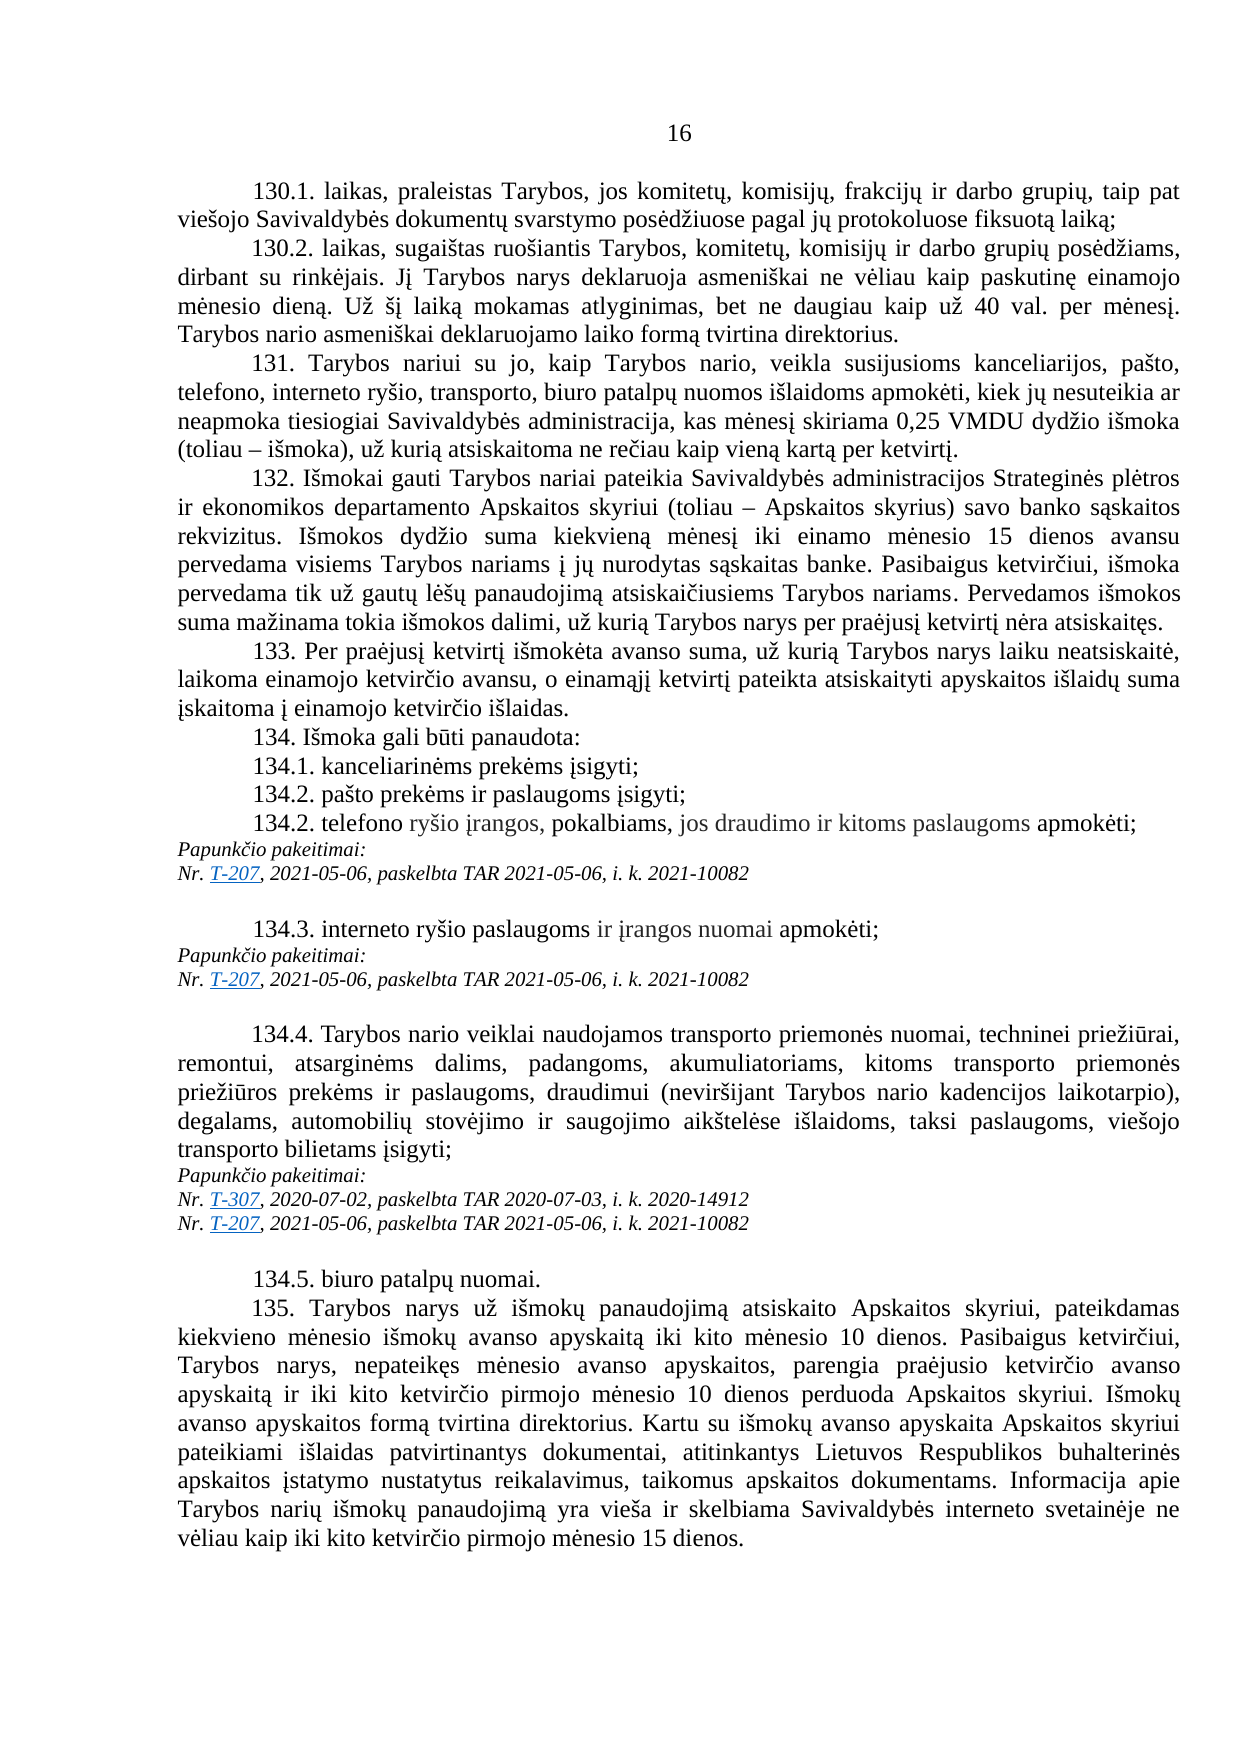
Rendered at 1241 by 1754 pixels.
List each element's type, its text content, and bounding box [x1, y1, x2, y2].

text Nr. T-207, 2021-05-06, paskelbta TAR 2021-05-06, i. k. 2021-10082 [177, 967, 1181, 991]
text 133. Per praėjusį ketvirtį išmokėta avanso suma, už kurią Tarybos narys laiku neatsiskaitė, laikoma einamojo ketvirčio avansu, o einamąjį ketvirtį pateikta atsiskaityti apyskaitos išlaidų suma įskaitoma į einamojo ketvirčio išlaidas. [177, 636, 1181, 722]
text 134.2. telefono ryšio įrangos, pokalbiams, jos draudimo ir kitoms paslaugoms apmokėti; [177, 808, 1181, 837]
text Papunkčio pakeitimai: [177, 837, 1181, 861]
text 134.4. Tarybos nario veiklai naudojamos transporto priemonės nuomai, techninei priežiūrai, remontui, atsarginėms dalims, padangoms, akumuliatoriams, kitoms transporto priemonės priežiūros prekėms ir paslaugoms, draudimui (neviršijant Tarybos nario kadencijos laikotarpio), degalams, automobilių stovėjimo ir saugojimo aikštelėse išlaidoms, taksi paslaugoms, viešojo transporto bilietams įsigyti; [177, 1019, 1181, 1163]
text 132. Išmokai gauti Tarybos nariai pateikia Savivaldybės administracijos Strateginės plėtros ir ekonomikos departamento Apskaitos skyriui (toliau – Apskaitos skyrius) savo banko sąskaitos rekvizitus. Išmokos dydžio suma kiekvieną mėnesį iki einamo mėnesio 15 dienos avansu pervedama visiems Tarybos nariams į jų nurodytas sąskaitas banke. Pasibaigus ketvirčiui, išmoka pervedama tik už gautų lėšų panaudojimą atsiskaičiusiems Tarybos nariams. Pervedamos išmokos suma mažinama tokia išmokos dalimi, už kurią Tarybos narys per praėjusį ketvirtį nėra atsiskaitęs. [177, 463, 1181, 636]
text 130.2. laikas, sugaištas ruošiantis Tarybos, komitetų, komisijų ir darbo grupių posėdžiams, dirbant su rinkėjais. Jį Tarybos narys deklaruoja asmeniškai ne vėliau kaip paskutinę einamojo mėnesio dieną. Už šį laiką mokamas atlyginimas, bet ne daugiau kaip už 40 val. per mėnesį. Tarybos nario asmeniškai deklaruojamo laiko formą tvirtina direktorius. [177, 233, 1181, 348]
text 135. Tarybos narys už išmokų panaudojimą atsiskaito Apskaitos skyriui, pateikdamas kiekvieno mėnesio išmokų avanso apyskaitą iki kito mėnesio 10 dienos. Pasibaigus ketvirčiui, Tarybos narys, nepateikęs mėnesio avanso apyskaitos, parengia praėjusio ketvirčio avanso apyskaitą ir iki kito ketvirčio pirmojo mėnesio 10 dienos perduoda Apskaitos skyriui. Išmokų avanso apyskaitos formą tvirtina direktorius. Kartu su išmokų avanso apyskaita Apskaitos skyriui pateikiami išlaidas patvirtinantys dokumentai, atitinkantys Lietuvos Respublikos buhalterinės apskaitos įstatymo nustatytus reikalavimus, taikomus apskaitos dokumentams. Informacija apie Tarybos narių išmokų panaudojimą yra vieša ir skelbiama Savivaldybės interneto svetainėje ne vėliau kaip iki kito ketvirčio pirmojo mėnesio 15 dienos. [177, 1293, 1181, 1552]
text Papunkčio pakeitimai: [177, 943, 1181, 967]
text Nr. T-207, 2021-05-06, paskelbta TAR 2021-05-06, i. k. 2021-10082 [177, 861, 1181, 885]
text 134.3. interneto ryšio paslaugoms ir įrangos nuomai apmokėti; [177, 914, 1181, 943]
text 134.1. kanceliarinėms prekėms įsigyti; [177, 751, 1181, 779]
text 130.1. laikas, praleistas Tarybos, jos komitetų, komisijų, frakcijų ir darbo grupių, taip pat viešojo Savivaldybės dokumentų svarstymo posėdžiuose pagal jų protokoluose fiksuotą laiką; [177, 176, 1181, 233]
text 131. Tarybos nariui su jo, kaip Tarybos nario, veikla susijusioms kanceliarijos, pašto, telefono, interneto ryšio, transporto, biuro patalpų nuomos išlaidoms apmokėti, kiek jų nesuteikia ar neapmoka tiesiogiai Savivaldybės administracija, kas mėnesį skiriama 0,25 VMDU dydžio išmoka (toliau – išmoka), už kurią atsiskaitoma ne rečiau kaip vieną kartą per ketvirtį. [177, 348, 1181, 463]
text Papunkčio pakeitimai: [177, 1163, 1181, 1187]
text 134. Išmoka gali būti panaudota: [177, 722, 1181, 751]
text Nr. T-307, 2020-07-02, paskelbta TAR 2020-07-03, i. k. 2020-14912 [177, 1187, 1181, 1211]
text 134.2. pašto prekėms ir paslaugoms įsigyti; [177, 779, 1181, 808]
text Nr. T-207, 2021-05-06, paskelbta TAR 2021-05-06, i. k. 2021-10082 [177, 1211, 1181, 1235]
text 134.5. biuro patalpų nuomai. [177, 1264, 1181, 1293]
